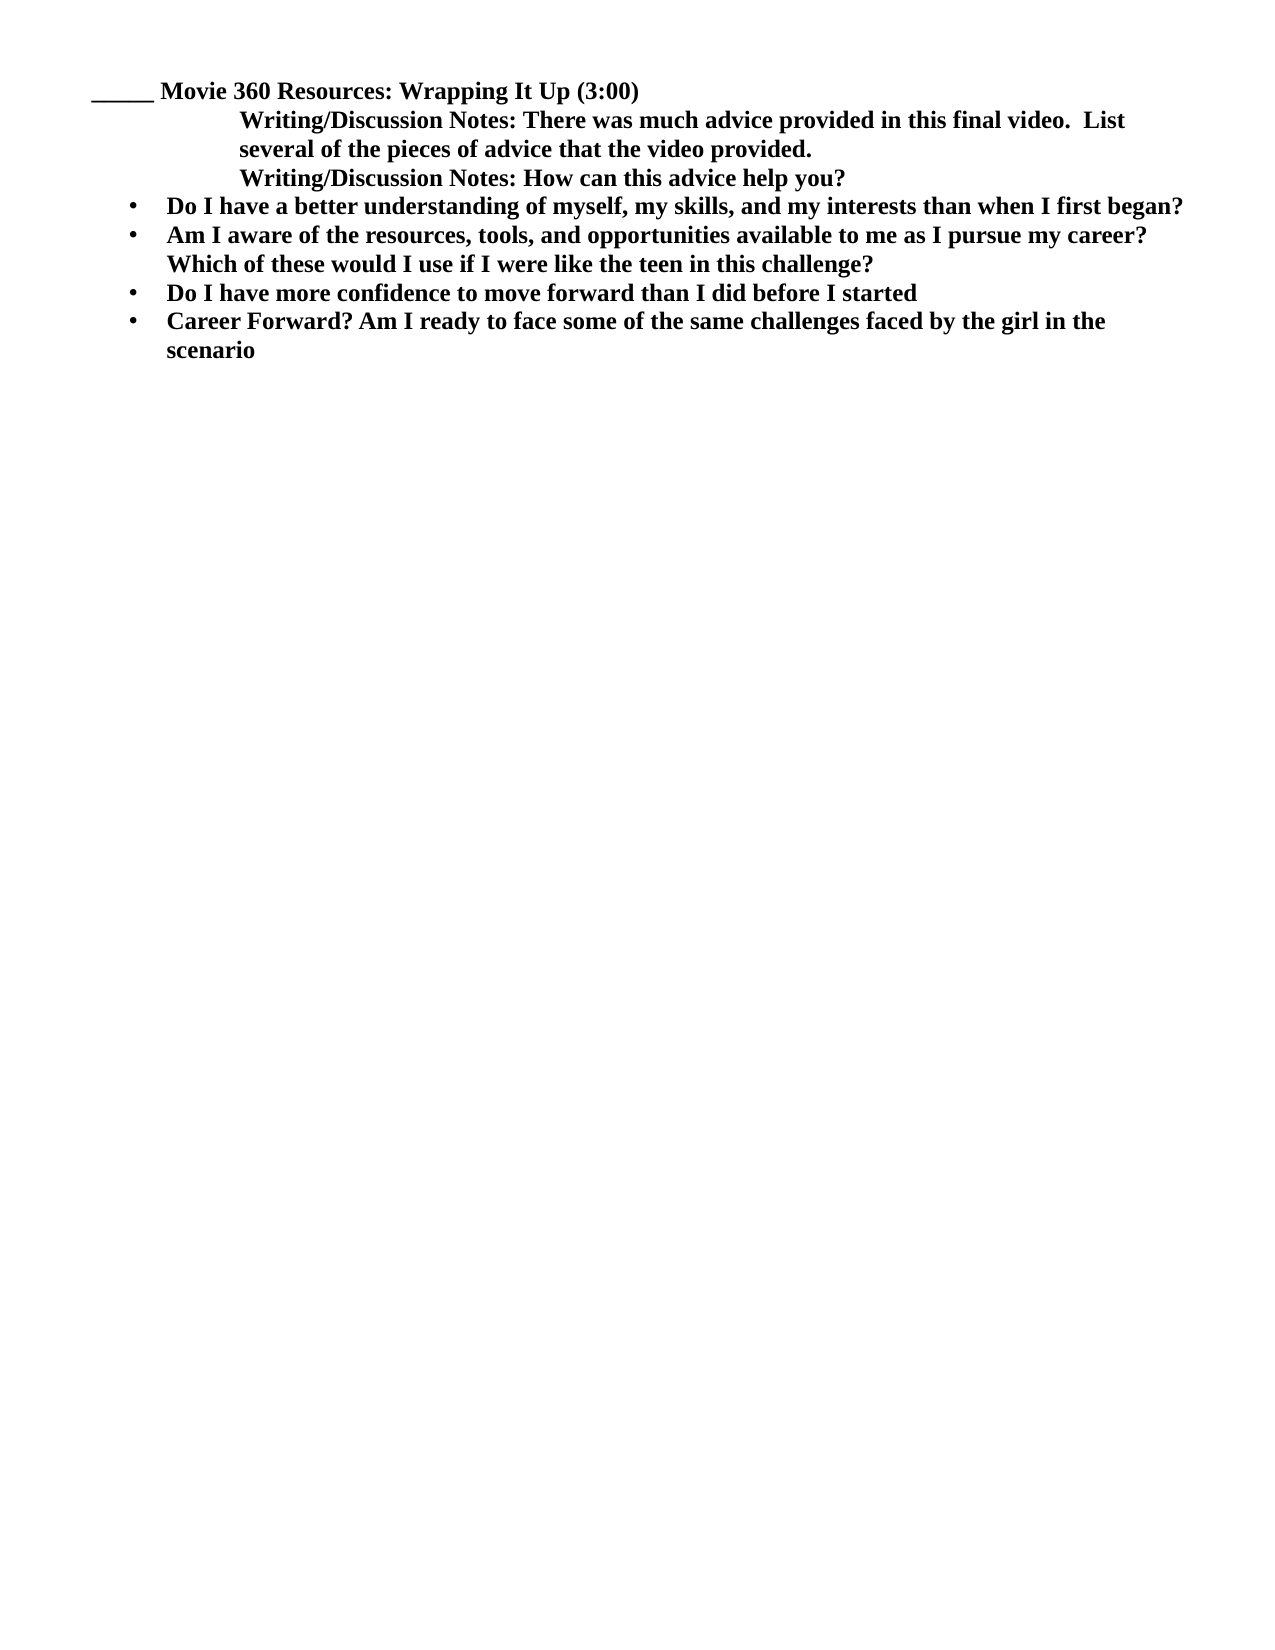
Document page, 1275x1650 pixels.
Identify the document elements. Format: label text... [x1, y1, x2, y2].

list Am I aware of the resources, tools, and opportunities available to me as I pursue my career? Which of these would I use if I were like the teen in this challenge? [129, 220, 1198, 278]
list Do I have a better understanding of myself, my skills, and my interests than when I first began? [129, 191, 1198, 220]
text Writing/Discussion Notes: There was much advice provided in this final video. List [91, 105, 1198, 134]
list Career Forward? Am I ready to face some of the same challenges faced by the girl in the scenario [129, 306, 1198, 364]
list Do I have more confidence to move forward than I did before I started [129, 278, 1198, 306]
text _____ Movie 360 Resources: Wrapping It Up (3:00) [91, 76, 1198, 105]
text several of the pieces of advice that the video provided. [91, 134, 1198, 163]
text Writing/Discussion Notes: How can this advice help you? [91, 163, 1198, 191]
